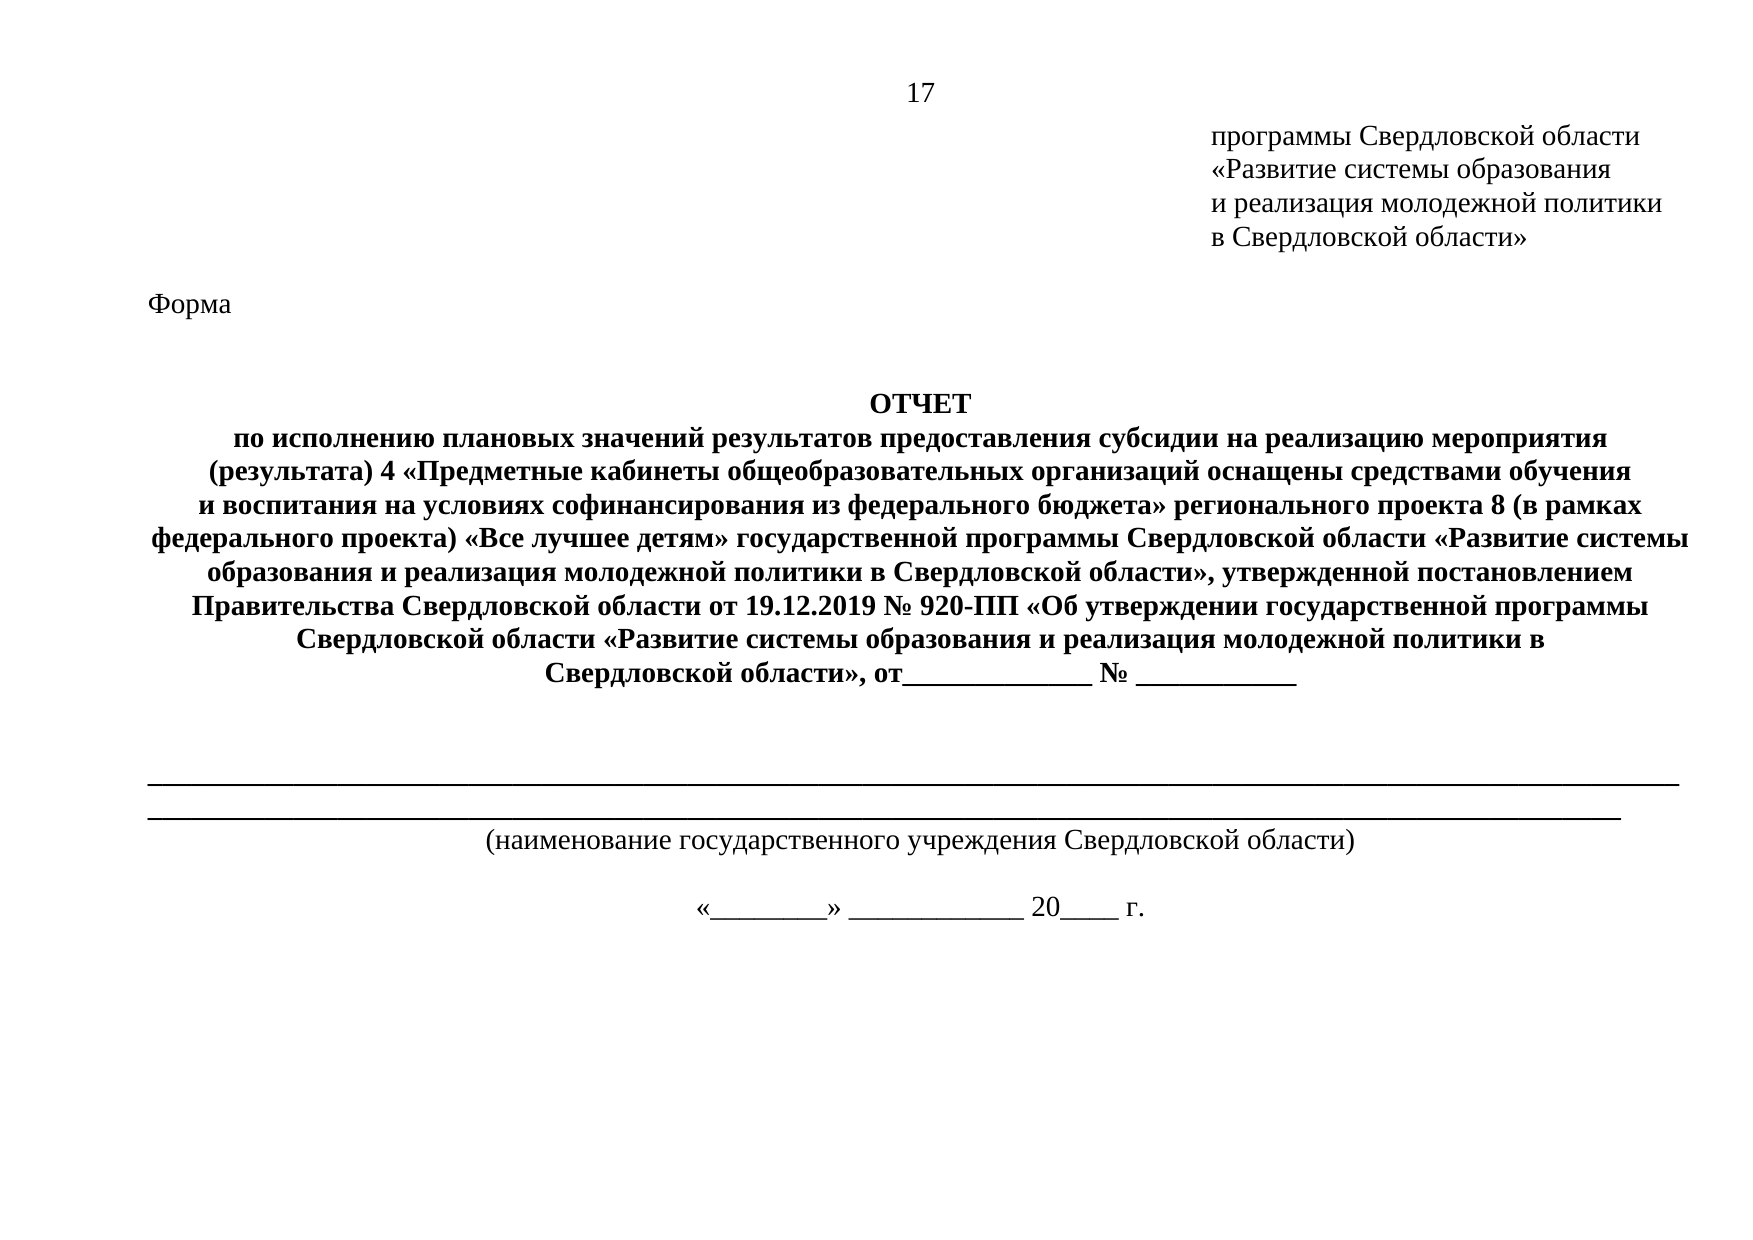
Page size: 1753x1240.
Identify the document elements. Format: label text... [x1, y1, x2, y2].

text Форма [148, 286, 1693, 319]
text (наименование государственного учреждения Свердловской области) [148, 822, 1693, 856]
text программы Свердловской области «Развитие системы образования и реализация молодежной политики в Свердловской области» [1211, 118, 1693, 252]
text ОТЧЕТ [148, 386, 1693, 420]
text по исполнению плановых значений результатов предоставления субсидии на реализацию мероприятия (результата) 4 «Предметные кабинеты общеобразовательных организаций оснащены средствами обучения и воспитания на условиях софинансирования из федерального бюджета» регионального проекта 8 (в рамках федерального проекта) «Все лучшее детям» государственной программы Свердловской области «Развитие системы образования и реализация молодежной политики в Свердловской области», утвержденной постановлением Правительства Свердловской области от 19.12.2019 № 920-ПП «Об утверждении государственной программы Свердловской области «Развитие системы образования и реализация молодежной политики в Свердловской области», от_____________ № ___________ [148, 420, 1693, 688]
text «________» ____________ 20____ г. [148, 889, 1693, 923]
text ______________________________________________________________________________________________________________________________________________________________________________________________________________ [148, 755, 1693, 822]
